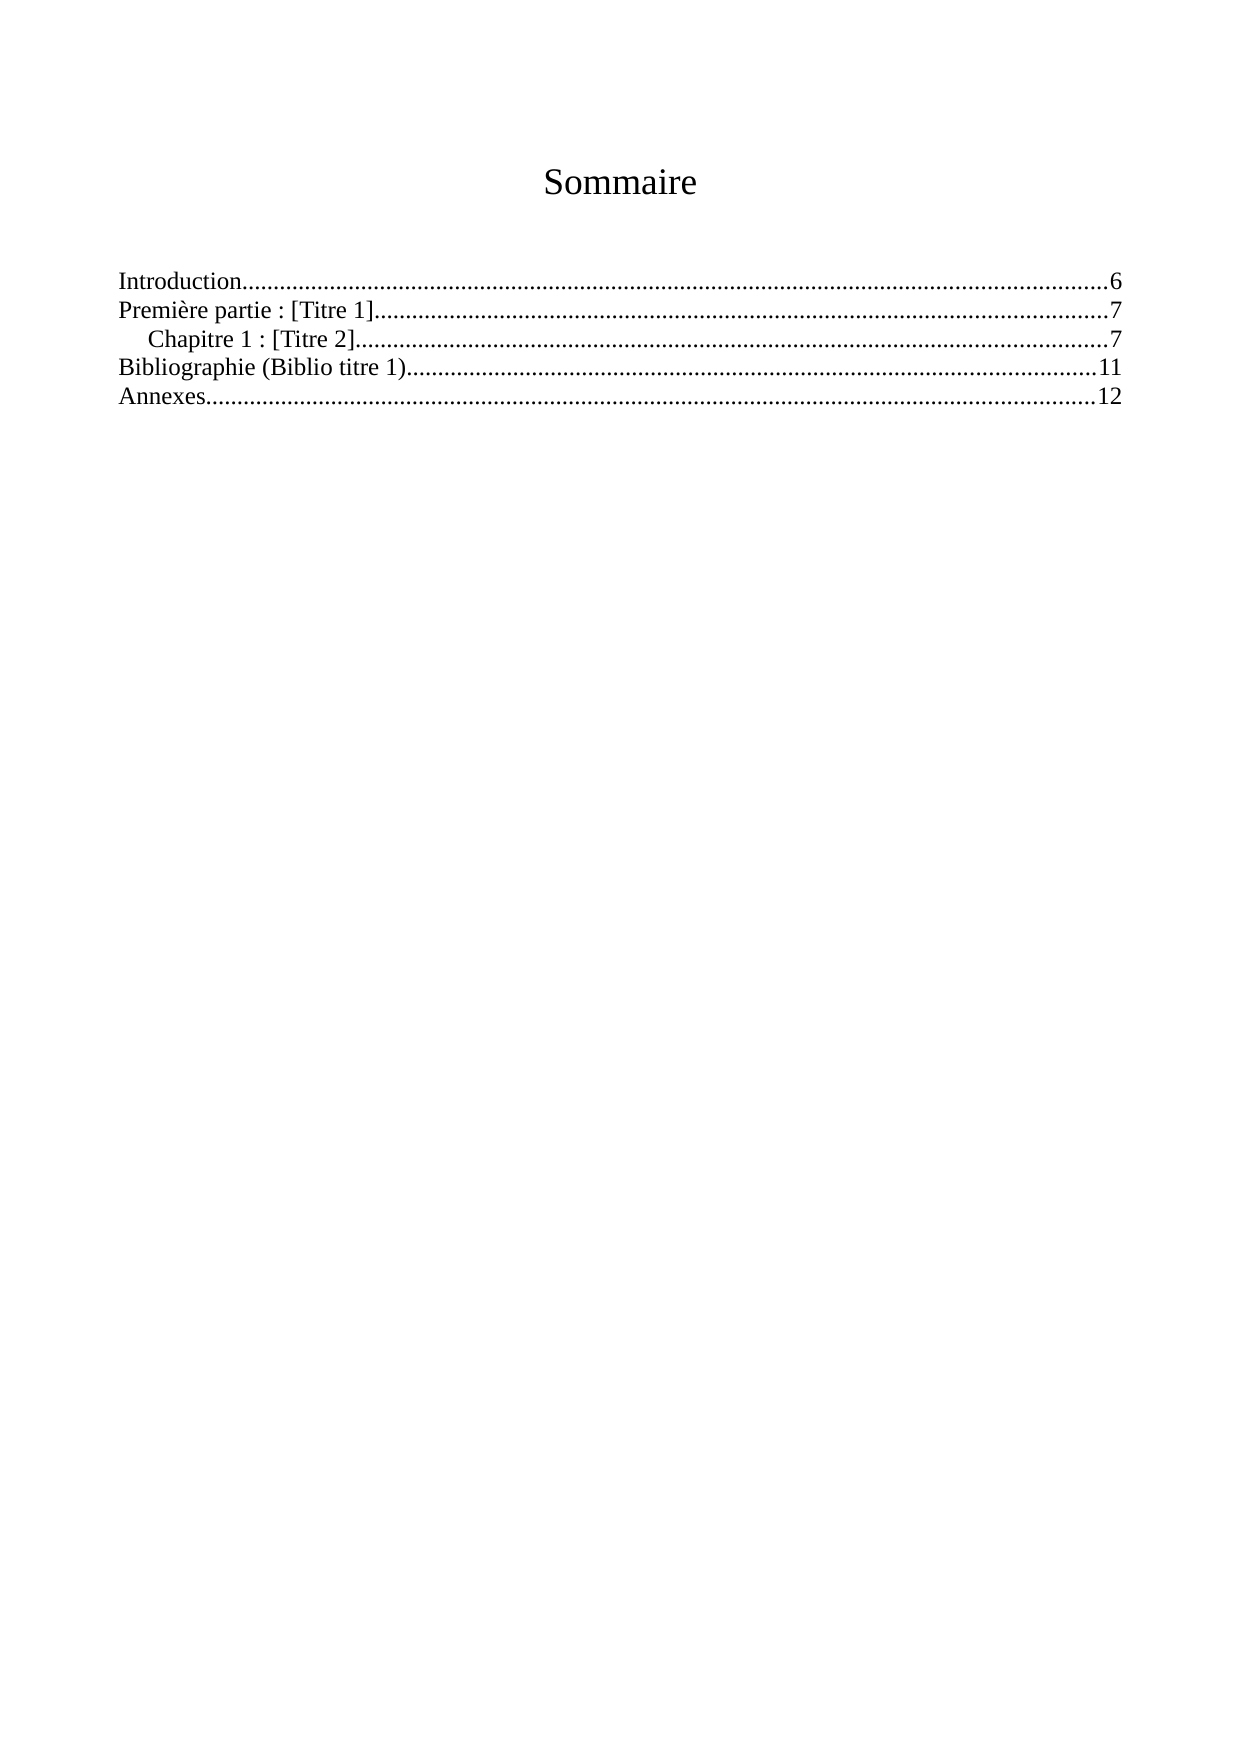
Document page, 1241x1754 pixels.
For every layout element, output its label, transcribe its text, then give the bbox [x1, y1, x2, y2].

text Première partie : [Titre 1] 7 [118, 295, 1122, 324]
text Introduction 6 [118, 266, 1122, 295]
text Bibliographie (Biblio titre 1) 11 [118, 352, 1122, 381]
text Annexes 12 [118, 381, 1122, 410]
text Sommaire [118, 160, 1122, 203]
text Chapitre 1 : [Titre 2] 7 [148, 324, 1122, 352]
